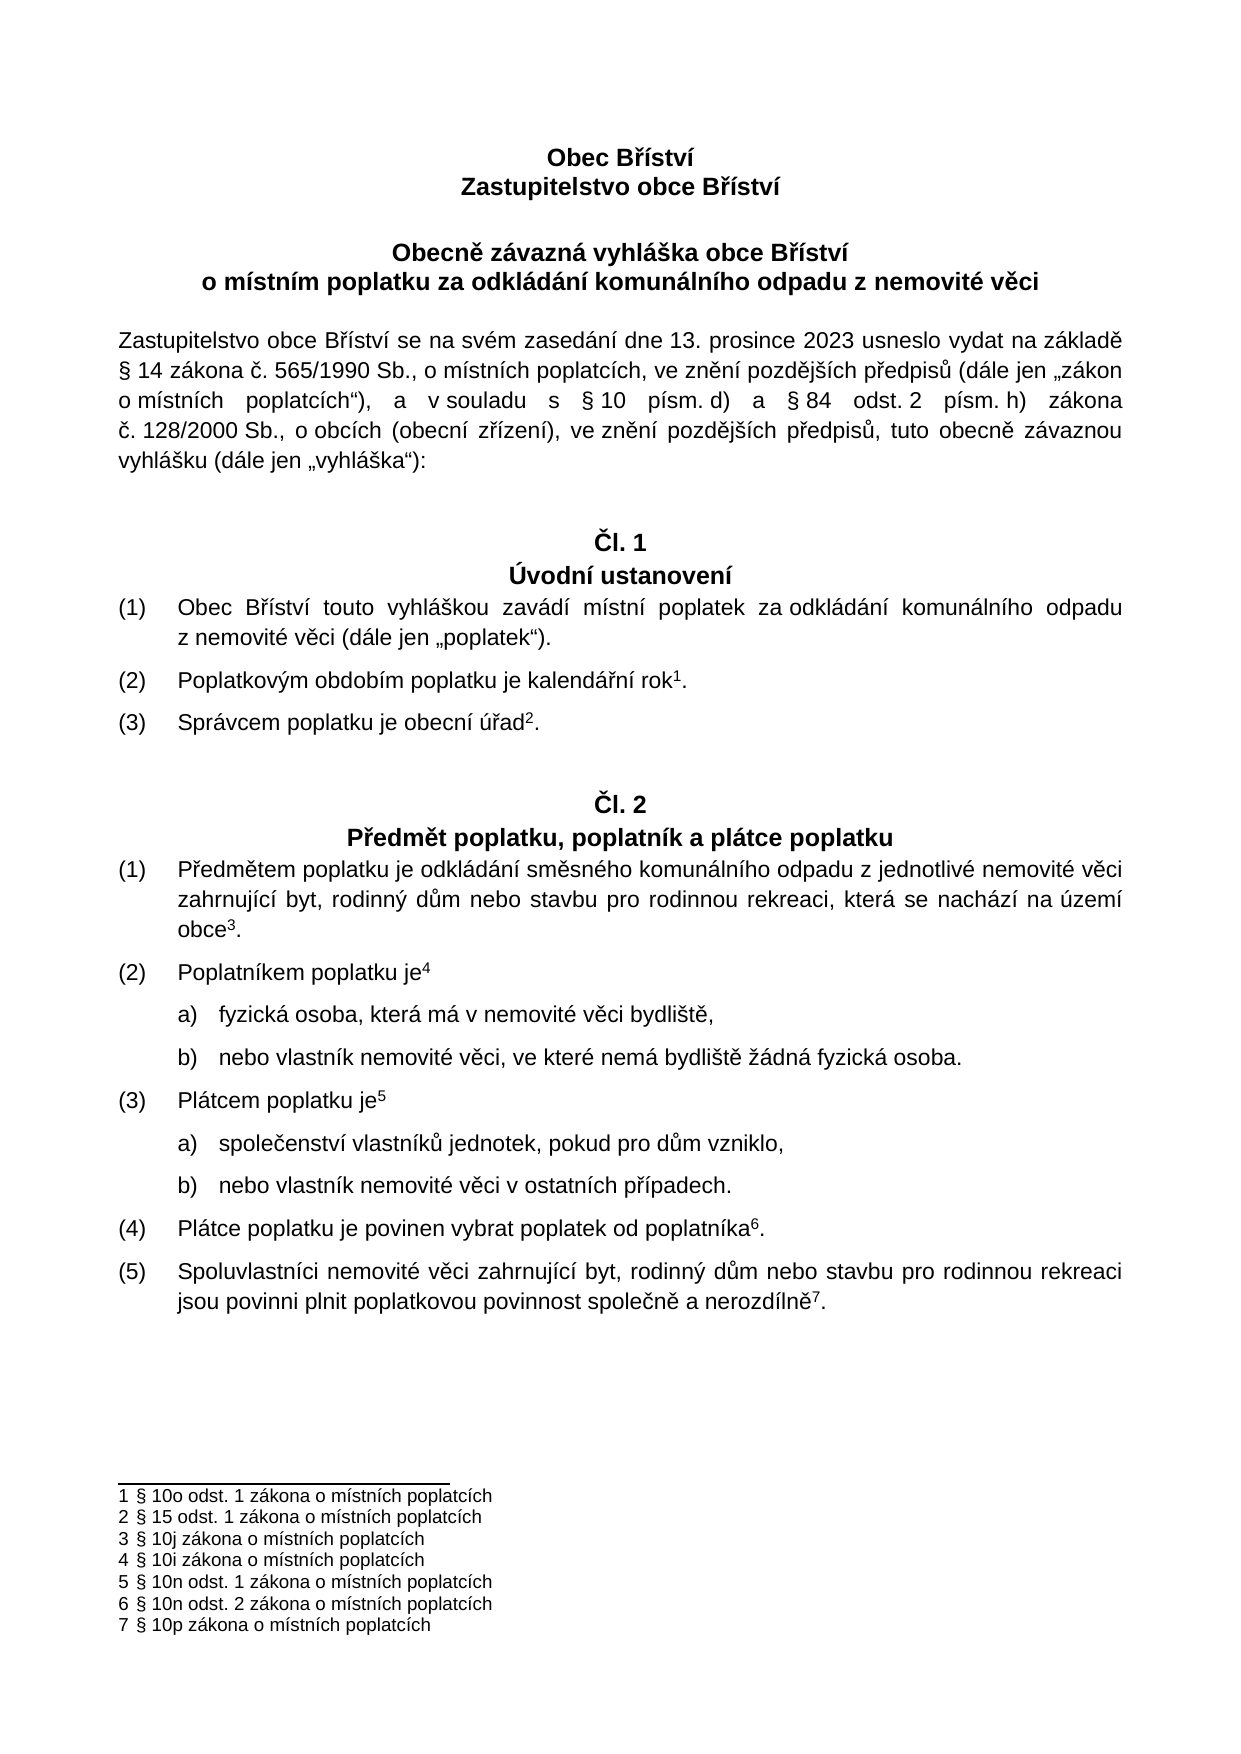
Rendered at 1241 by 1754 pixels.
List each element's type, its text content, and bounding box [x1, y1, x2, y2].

list fyzická osoba, která má v nemovité věci bydliště, [177, 1001, 1122, 1028]
subtitle Čl. 1 Úvodní ustanovení [118, 528, 1122, 589]
list nebo vlastník nemovité věci, ve které nemá bydliště žádná fyzická osoba. [177, 1044, 1122, 1071]
list společenství vlastníků jednotek, pokud pro dům vzniklo, [177, 1129, 1122, 1156]
list § 10i zákona o místních poplatcích [118, 1549, 1122, 1571]
list Poplatníkem poplatku je [118, 959, 1122, 985]
list § 10n odst. 1 zákona o místních poplatcích [118, 1571, 1122, 1592]
list § 15 odst. 1 zákona o místních poplatcích [118, 1506, 1122, 1528]
list Správcem poplatku je obecní úřad. [118, 709, 1122, 736]
subtitle Čl. 2 Předmět poplatku, poplatník a plátce poplatku [118, 789, 1122, 851]
list § 10j zákona o místních poplatcích [118, 1528, 1122, 1549]
list Poplatkovým obdobím poplatku je kalendářní rok. [118, 667, 1122, 693]
list Obec Bříství touto vyhláškou zavádí místní poplatek za odkládání komunálního odpadu z nemovité věci (dále jen „poplatek“). [118, 594, 1122, 650]
list Plátcem poplatku je [118, 1087, 1122, 1113]
list § 10o odst. 1 zákona o místních poplatcích [118, 1484, 1122, 1506]
list Spoluvlastníci nemovité věci zahrnující byt, rodinný dům nebo stavbu pro rodinnou rekreaci jsou povinni plnit poplatkovou povinnost společně a nerozdílně. [118, 1258, 1122, 1314]
subtitle Obecně závazná vyhláška obce Bříství o místním poplatku za odkládání komunálního odpadu z nemovité věci [118, 238, 1122, 295]
list Plátce poplatku je povinen vybrat poplatek od poplatníka. [118, 1215, 1122, 1241]
list § 10p zákona o místních poplatcích [118, 1614, 1122, 1635]
title Obec Bříství Zastupitelstvo obce Bříství [118, 143, 1122, 201]
list § 10n odst. 2 zákona o místních poplatcích [118, 1592, 1122, 1614]
list Předmětem poplatku je odkládání směsného komunálního odpadu z jednotlivé nemovité věci zahrnující byt, rodinný dům nebo stavbu pro rodinnou rekreaci, která se nachází na území obce. [118, 856, 1122, 942]
text Zastupitelstvo obce Bříství se na svém zasedání dne 13. prosince 2023 usneslo vydat na základě § 14 zákona č. 565/1990 Sb., o místních poplatcích, ve znění pozdějších předpisů (dále jen „zákon o místních poplatcích“), a v souladu s § 10 písm. d) a § 84 odst. 2 písm. h) zákona č. 128/2000 Sb., o obcích (obecní zřízení), ve znění pozdějších předpisů, tuto obecně závaznou vyhlášku (dále jen „vyhláška“): [118, 327, 1122, 474]
list nebo vlastník nemovité věci v ostatních případech. [177, 1172, 1122, 1199]
